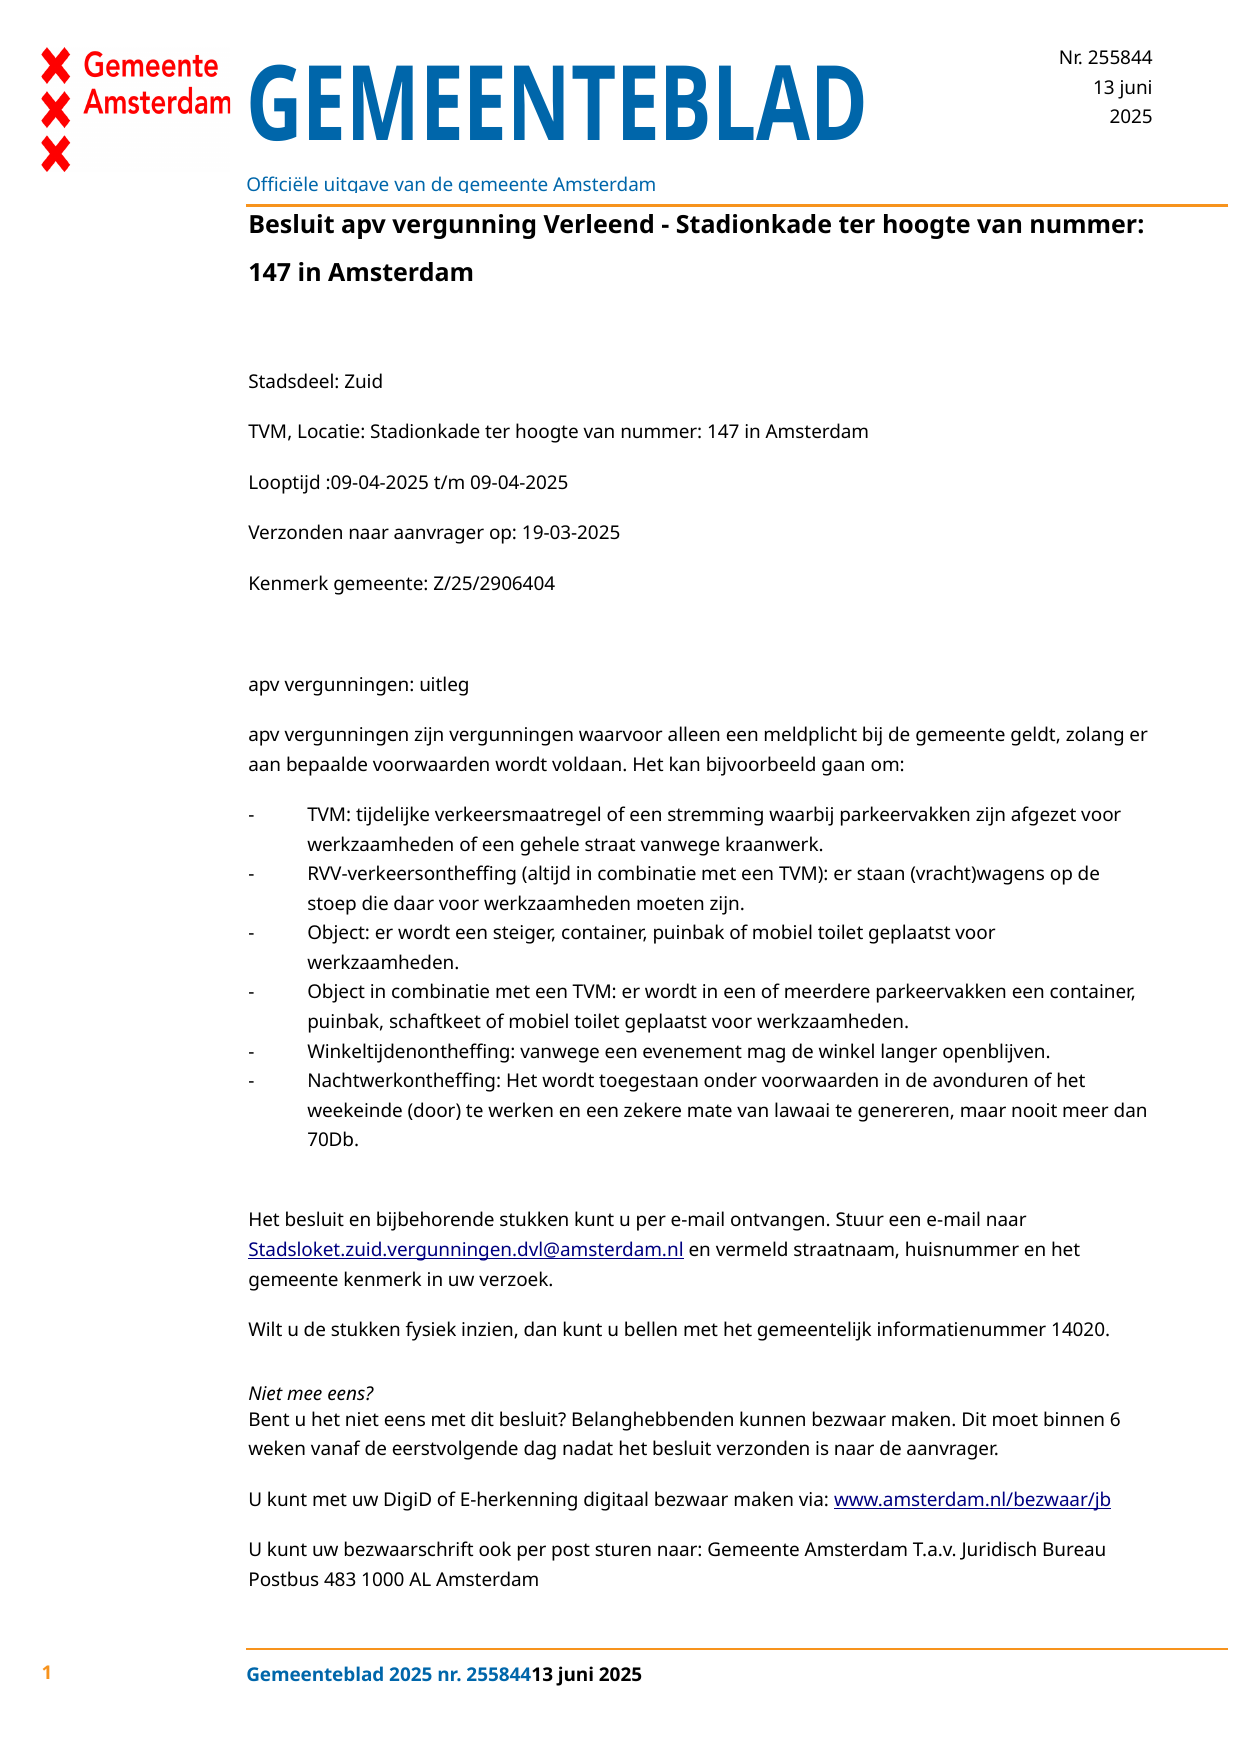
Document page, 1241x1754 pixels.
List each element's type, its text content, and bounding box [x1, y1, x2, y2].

text Wilt u de stukken fysiek inzien, dan kunt u bellen met het gemeentelijk informatienummer 14020. [248, 1316, 1152, 1342]
text U kunt met uw DigiD of E-herkenning digitaal bezwaar maken via: www.amsterdam.nl/bezwaar/jb [248, 1486, 1152, 1512]
list Object: er wordt een steiger, container, puinbak of mobiel toilet geplaatst voor werkzaamheden. [248, 919, 1152, 975]
text Bent u het niet eens met dit besluit? Belanghebbenden kunnen bezwaar maken. Dit moet binnen 6 weken vanaf de eerstvolgende dag nadat het besluit verzonden is naar de aanvrager. [248, 1406, 1152, 1461]
text apv vergunningen zijn vergunningen waarvoor alleen een meldplicht bij de gemeente geldt, zolang er aan bepaalde voorwaarden wordt voldaan. Het kan bijvoorbeeld gaan om: [248, 721, 1152, 777]
text Looptijd :09-04-2025 t/m 09-04-2025 [248, 469, 1152, 495]
text Besluit apv vergunning Verleend - Stadionkade ter hoogte van nummer: 147 in Amsterdam [248, 207, 1152, 288]
text TVM, Locatie: Stadionkade ter hoogte van nummer: 147 in Amsterdam [248, 419, 1152, 444]
list Winkeltijdenontheffing: vanwege een evenement mag de winkel langer openblijven. [248, 1038, 1152, 1064]
text Verzonden naar aanvrager op: 19-03-2025 [248, 519, 1152, 545]
text U kunt uw bezwaarschrift ook per post sturen naar: Gemeente Amsterdam T.a.v. Juridisch Bureau Postbus 483 1000 AL Amsterdam [248, 1536, 1152, 1592]
list TVM: tijdelijke verkeersmaatregel of een stremming waarbij parkeervakken zijn afgezet voor werkzaamheden of een gehele straat vanwege kraanwerk. [248, 801, 1152, 857]
list RVV-verkeersontheffing (altijd in combinatie met een TVM): er staan (vracht)wagens op de stoep die daar voor werkzaamheden moeten zijn. [248, 860, 1152, 916]
text apv vergunningen: uitleg [248, 671, 1152, 697]
text Kenmerk gemeente: Z/25/2906404 [248, 570, 1152, 596]
text Niet mee eens? [248, 1380, 1152, 1406]
list Object in combinatie met een TVM: er wordt in een of meerdere parkeervakken een container, puinbak, schaftkeet of mobiel toilet geplaatst voor werkzaamheden. [248, 979, 1152, 1034]
text Het besluit en bijbehorende stukken kunt u per e-mail ontvangen. Stuur een e-mail naar Stadsloket.zuid.vergunningen.dvl@amsterdam.nl en vermeld straatnaam, huisnummer en het gemeente kenmerk in uw verzoek. [248, 1207, 1152, 1292]
list Nachtwerkontheffing: Het wordt toegestaan onder voorwaarden in de avonduren of het weekeinde (door) te werken en een zekere mate van lawaai te genereren, maar nooit meer dan 70Db. [248, 1067, 1152, 1152]
picture [41, 47, 231, 172]
text Stadsdeel: Zuid [248, 368, 1152, 394]
